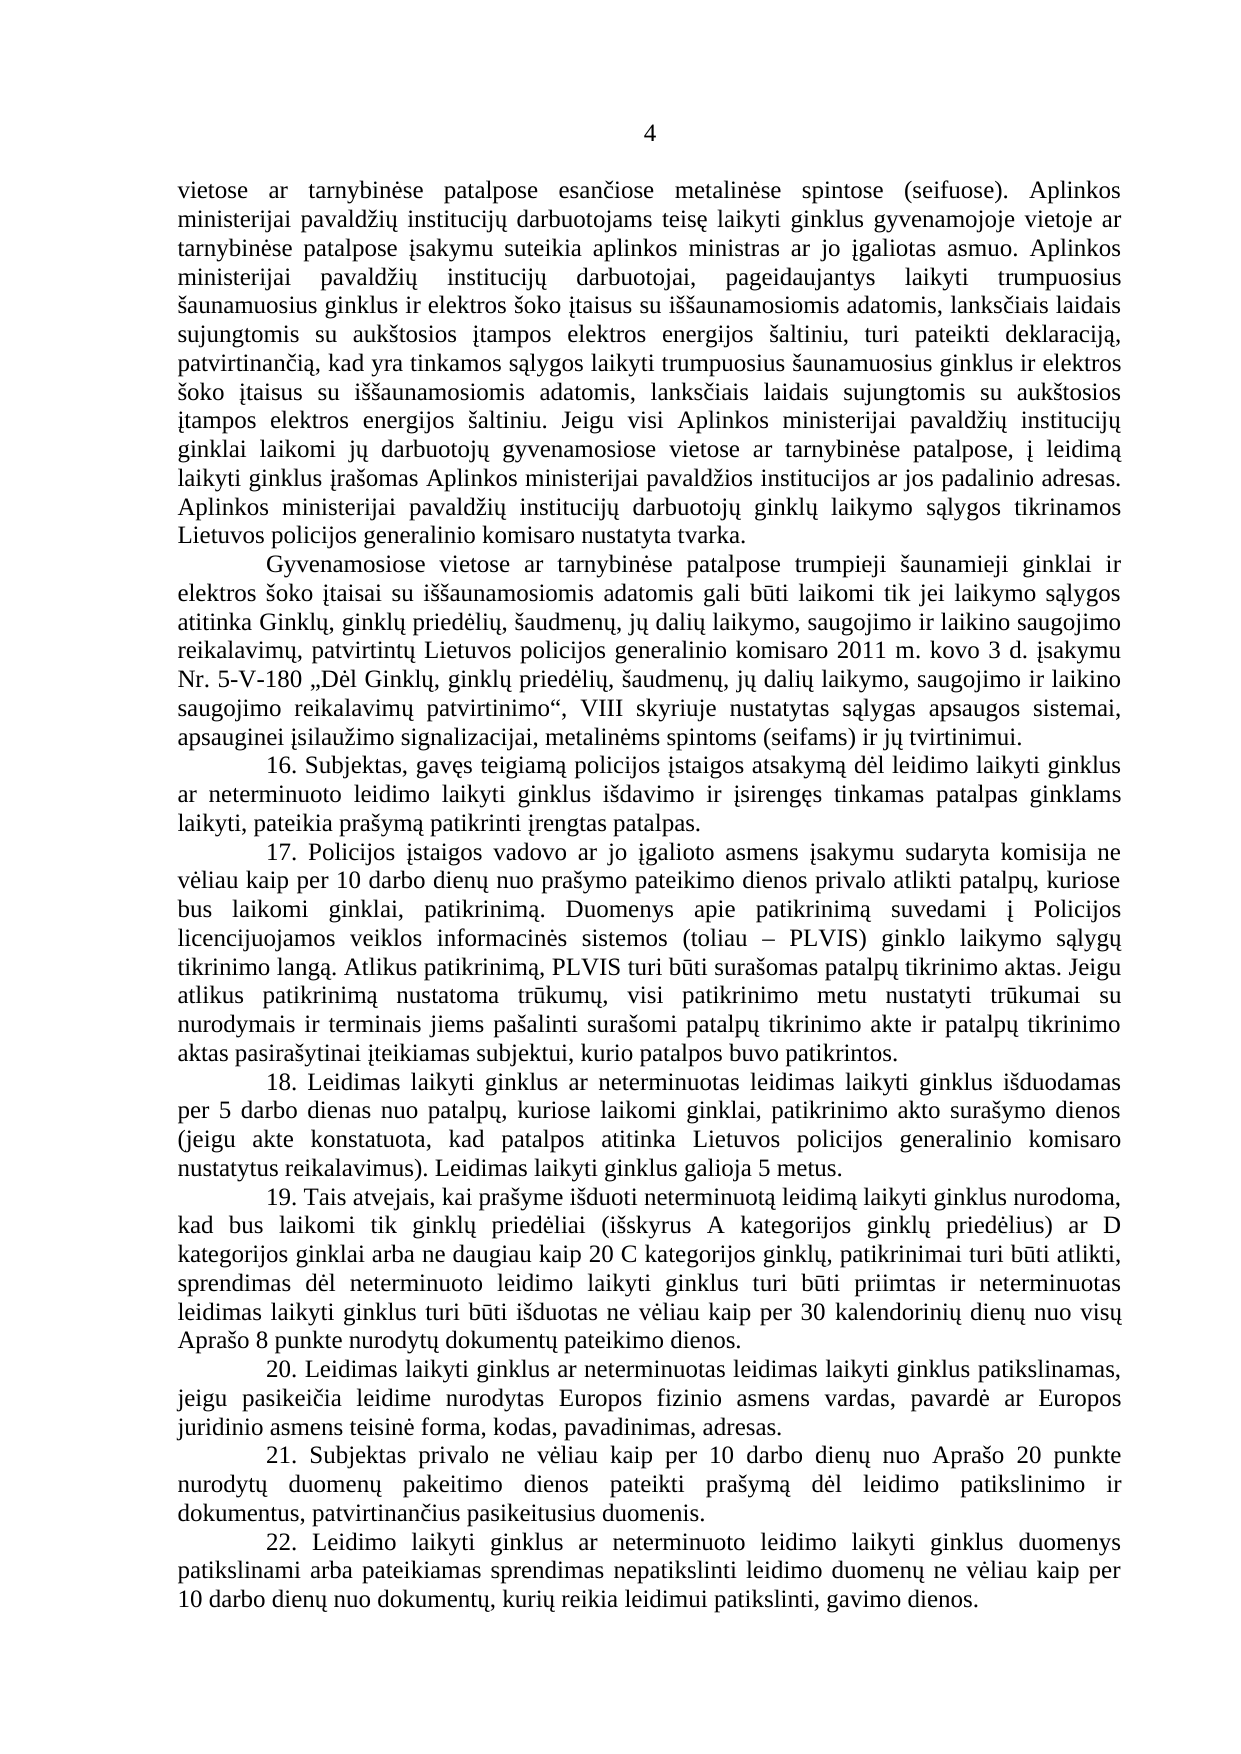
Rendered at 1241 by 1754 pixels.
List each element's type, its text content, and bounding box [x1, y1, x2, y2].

text 19. Tais atvejais, kai prašyme išduoti neterminuotą leidimą laikyti ginklus nurodoma, kad bus laikomi tik ginklų priedėliai (išskyrus A kategorijos ginklų priedėlius) ar D kategorijos ginklai arba ne daugiau kaip 20 C kategorijos ginklų, patikrinimai turi būti atlikti, sprendimas dėl neterminuoto leidimo laikyti ginklus turi būti priimtas ir neterminuotas leidimas laikyti ginklus turi būti išduotas ne vėliau kaip per 30 kalendorinių dienų nuo visų Aprašo 8 punkte nurodytų dokumentų pateikimo dienos. [177, 1182, 1122, 1354]
text vietose ar tarnybinėse patalpose esančiose metalinėse spintose (seifuose). Aplinkos ministerijai pavaldžių institucijų darbuotojams teisę laikyti ginklus gyvenamojoje vietoje ar tarnybinėse patalpose įsakymu suteikia aplinkos ministras ar jo įgaliotas asmuo. Aplinkos ministerijai pavaldžių institucijų darbuotojai, pageidaujantys laikyti trumpuosius šaunamuosius ginklus ir elektros šoko įtaisus su iššaunamosiomis adatomis, lanksčiais laidais sujungtomis su aukštosios įtampos elektros energijos šaltiniu, turi pateikti deklaraciją, patvirtinančią, kad yra tinkamos sąlygos laikyti trumpuosius šaunamuosius ginklus ir elektros šoko įtaisus su iššaunamosiomis adatomis, lanksčiais laidais sujungtomis su aukštosios įtampos elektros energijos šaltiniu. Jeigu visi Aplinkos ministerijai pavaldžių institucijų ginklai laikomi jų darbuotojų gyvenamosiose vietose ar tarnybinėse patalpose, į leidimą laikyti ginklus įrašomas Aplinkos ministerijai pavaldžios institucijos ar jos padalinio adresas. Aplinkos ministerijai pavaldžių institucijų darbuotojų ginklų laikymo sąlygos tikrinamos Lietuvos policijos generalinio komisaro nustatyta tvarka. [177, 176, 1122, 549]
text 21. Subjektas privalo ne vėliau kaip per 10 darbo dienų nuo Aprašo 20 punkte nurodytų duomenų pakeitimo dienos pateikti prašymą dėl leidimo patikslinimo ir dokumentus, patvirtinančius pasikeitusius duomenis. [177, 1441, 1122, 1527]
text 17. Policijos įstaigos vadovo ar jo įgalioto asmens įsakymu sudaryta komisija ne vėliau kaip per 10 darbo dienų nuo prašymo pateikimo dienos privalo atlikti patalpų, kuriose bus laikomi ginklai, patikrinimą. Duomenys apie patikrinimą suvedami į Policijos licencijuojamos veiklos informacinės sistemos (toliau – PLVIS) ginklo laikymo sąlygų tikrinimo langą. Atlikus patikrinimą, PLVIS turi būti surašomas patalpų tikrinimo aktas. Jeigu atlikus patikrinimą nustatoma trūkumų, visi patikrinimo metu nustatyti trūkumai su nurodymais ir terminais jiems pašalinti surašomi patalpų tikrinimo akte ir patalpų tikrinimo aktas pasirašytinai įteikiamas subjektui, kurio patalpos buvo patikrintos. [177, 837, 1122, 1067]
text 18. Leidimas laikyti ginklus ar neterminuotas leidimas laikyti ginklus išduodamas per 5 darbo dienas nuo patalpų, kuriose laikomi ginklai, patikrinimo akto surašymo dienos (jeigu akte konstatuota, kad patalpos atitinka Lietuvos policijos generalinio komisaro nustatytus reikalavimus). Leidimas laikyti ginklus galioja 5 metus. [177, 1067, 1122, 1182]
text 20. Leidimas laikyti ginklus ar neterminuotas leidimas laikyti ginklus patikslinamas, jeigu pasikeičia leidime nurodytas Europos fizinio asmens vardas, pavardė ar Europos juridinio asmens teisinė forma, kodas, pavadinimas, adresas. [177, 1354, 1122, 1441]
text 22. Leidimo laikyti ginklus ar neterminuoto leidimo laikyti ginklus duomenys patikslinami arba pateikiamas sprendimas nepatikslinti leidimo duomenų ne vėliau kaip per 10 darbo dienų nuo dokumentų, kurių reikia leidimui patikslinti, gavimo dienos. [177, 1527, 1122, 1613]
text Gyvenamosiose vietose ar tarnybinėse patalpose trumpieji šaunamieji ginklai ir elektros šoko įtaisai su iššaunamosiomis adatomis gali būti laikomi tik jei laikymo sąlygos atitinka Ginklų, ginklų priedėlių, šaudmenų, jų dalių laikymo, saugojimo ir laikino saugojimo reikalavimų, patvirtintų Lietuvos policijos generalinio komisaro 2011 m. kovo 3 d. įsakymu Nr. 5-V-180 „Dėl Ginklų, ginklų priedėlių, šaudmenų, jų dalių laikymo, saugojimo ir laikino saugojimo reikalavimų patvirtinimo“, VIII skyriuje nustatytas sąlygas apsaugos sistemai, apsauginei įsilaužimo signalizacijai, metalinėms spintoms (seifams) ir jų tvirtinimui. [177, 549, 1122, 751]
text 16. Subjektas, gavęs teigiamą policijos įstaigos atsakymą dėl leidimo laikyti ginklus ar neterminuoto leidimo laikyti ginklus išdavimo ir įsirengęs tinkamas patalpas ginklams laikyti, pateikia prašymą patikrinti įrengtas patalpas. [177, 751, 1122, 837]
